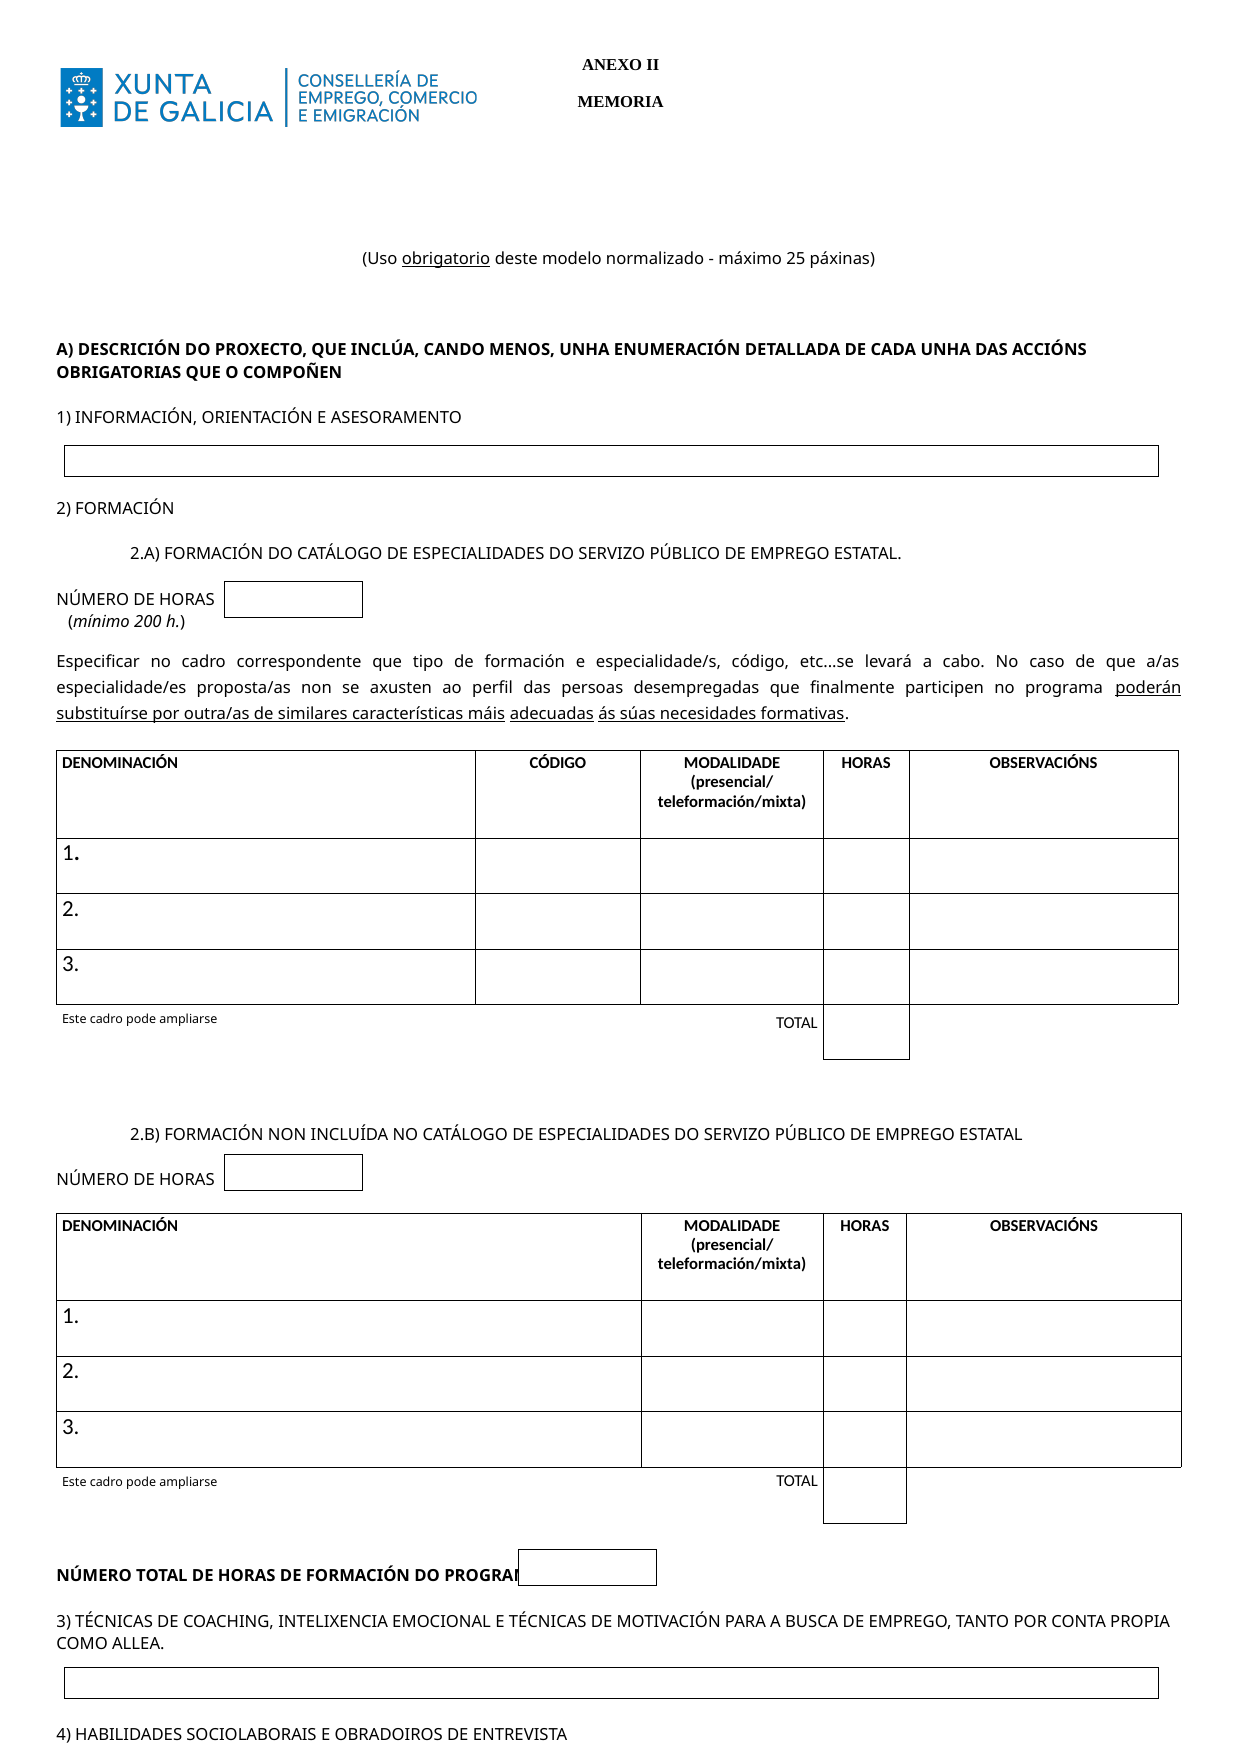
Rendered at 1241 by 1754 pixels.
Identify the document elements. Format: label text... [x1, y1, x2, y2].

table_cell [475, 1005, 640, 1059]
table_cell [907, 1301, 1181, 1356]
table_cell [476, 950, 640, 1004]
text NÚMERO TOTAL DE HORAS DE FORMACIÓN DO PROGRAMA [657, 1564, 1181, 1586]
text (Uso obrigatorio deste modelo normalizado - máximo 25 páxinas) [56, 247, 1181, 269]
table_cell [824, 1357, 906, 1411]
table_header DENOMINACIÓN [57, 751, 475, 838]
table_cell [910, 839, 1178, 893]
text NÚMERO DE HORAS [56, 587, 224, 610]
table_cell [824, 839, 909, 893]
text 3) TÉCNICAS DE COACHING, INTELIXENCIA EMOCIONAL E TÉCNICAS DE MOTIVACIÓN PARA A BUSCA DE EMPREGO, TANTO POR CONTA PROPIA COMO ALLEA. [56, 1609, 1181, 1654]
table_cell TOTAL [640, 1005, 823, 1059]
table_cell [824, 1301, 906, 1356]
text 1) INFORMACIÓN, ORIENTACIÓN E ASESORAMENTO [56, 406, 1181, 428]
text 2) FORMACIÓN [56, 496, 1181, 519]
picture [60, 68, 477, 127]
table_cell [910, 894, 1178, 948]
table_cell 1. [57, 1301, 641, 1356]
text [363, 1167, 1181, 1190]
text NÚMERO DE HORAS [56, 1167, 224, 1190]
table_cell [907, 1412, 1181, 1467]
table_cell 2. [57, 894, 475, 948]
table_cell [642, 1412, 823, 1467]
text 4) HABILIDADES SOCIOLABORAIS E OBRADOIROS DE ENTREVISTA [56, 1723, 1181, 1745]
table_header MODALIDADE (presencial/ teleformación/mixta) [642, 1214, 823, 1300]
text A) DESCRICIÓN DO PROXECTO, QUE INCLÚA, CANDO MENOS, UNHA ENUMERACIÓN DETALLADA DE CADA UNHA DAS ACCIÓNS OBRIGATORIAS QUE O COMPOÑEN [56, 337, 1181, 383]
table_cell 1. [57, 839, 475, 893]
text (mínimo 200 h.) [68, 610, 1181, 633]
table_cell TOTAL [641, 1468, 823, 1523]
table_header DENOMINACIÓN [57, 1214, 641, 1300]
table_cell [641, 894, 823, 948]
text NÚMERO TOTAL DE HORAS DE FORMACIÓN DO PROGRAMA [56, 1564, 518, 1586]
table_cell [907, 1468, 1181, 1523]
table_cell [642, 1357, 823, 1411]
text [363, 587, 1181, 610]
table_cell [824, 1005, 909, 1059]
table_header OBSERVACIÓNS [910, 751, 1178, 838]
table_cell 3. [57, 1412, 641, 1467]
table_cell [641, 950, 823, 1004]
table_cell Este cadro pode ampliarse [56, 1005, 475, 1059]
table_cell [824, 1468, 906, 1523]
table_cell 2. [57, 1357, 641, 1411]
text 2.A) FORMACIÓN DO CATÁLOGO DE ESPECIALIDADES DO SERVIZO PÚBLICO DE EMPREGO ESTATAL. [56, 542, 1181, 564]
table_cell Este cadro pode ampliarse [56, 1468, 641, 1523]
table_cell [907, 1357, 1181, 1411]
table_header HORAS [824, 751, 909, 838]
text Especificar no cadro correspondente que tipo de formación e especialidade/s, código, etc...se levará a cabo. No caso de que a/as especialidade/es proposta/as non se axusten ao perfil das persoas desempregadas que finalmente participen no programa poderán substituírse por outra/as de similares características máis adecuadas ás súas necesidades formativas. [56, 649, 1181, 724]
table_header CÓDIGO [476, 751, 640, 838]
table_header MODALIDADE (presencial/ teleformación/mixta) [641, 751, 823, 838]
text 2.B) FORMACIÓN NON INCLUÍDA NO CATÁLOGO DE ESPECIALIDADES DO SERVIZO PÚBLICO DE EMPREGO ESTATAL [56, 1122, 1181, 1145]
table_cell [824, 1412, 906, 1467]
table_cell [476, 839, 640, 893]
table_cell [910, 1005, 1178, 1059]
table_cell [824, 950, 909, 1004]
table_cell [642, 1301, 823, 1356]
table_cell [824, 894, 909, 948]
table_header OBSERVACIÓNS [907, 1214, 1181, 1300]
table_cell [910, 950, 1178, 1004]
table_cell [641, 839, 823, 893]
table_cell 3. [57, 950, 475, 1004]
table_header HORAS [824, 1214, 906, 1300]
table_cell [476, 894, 640, 948]
